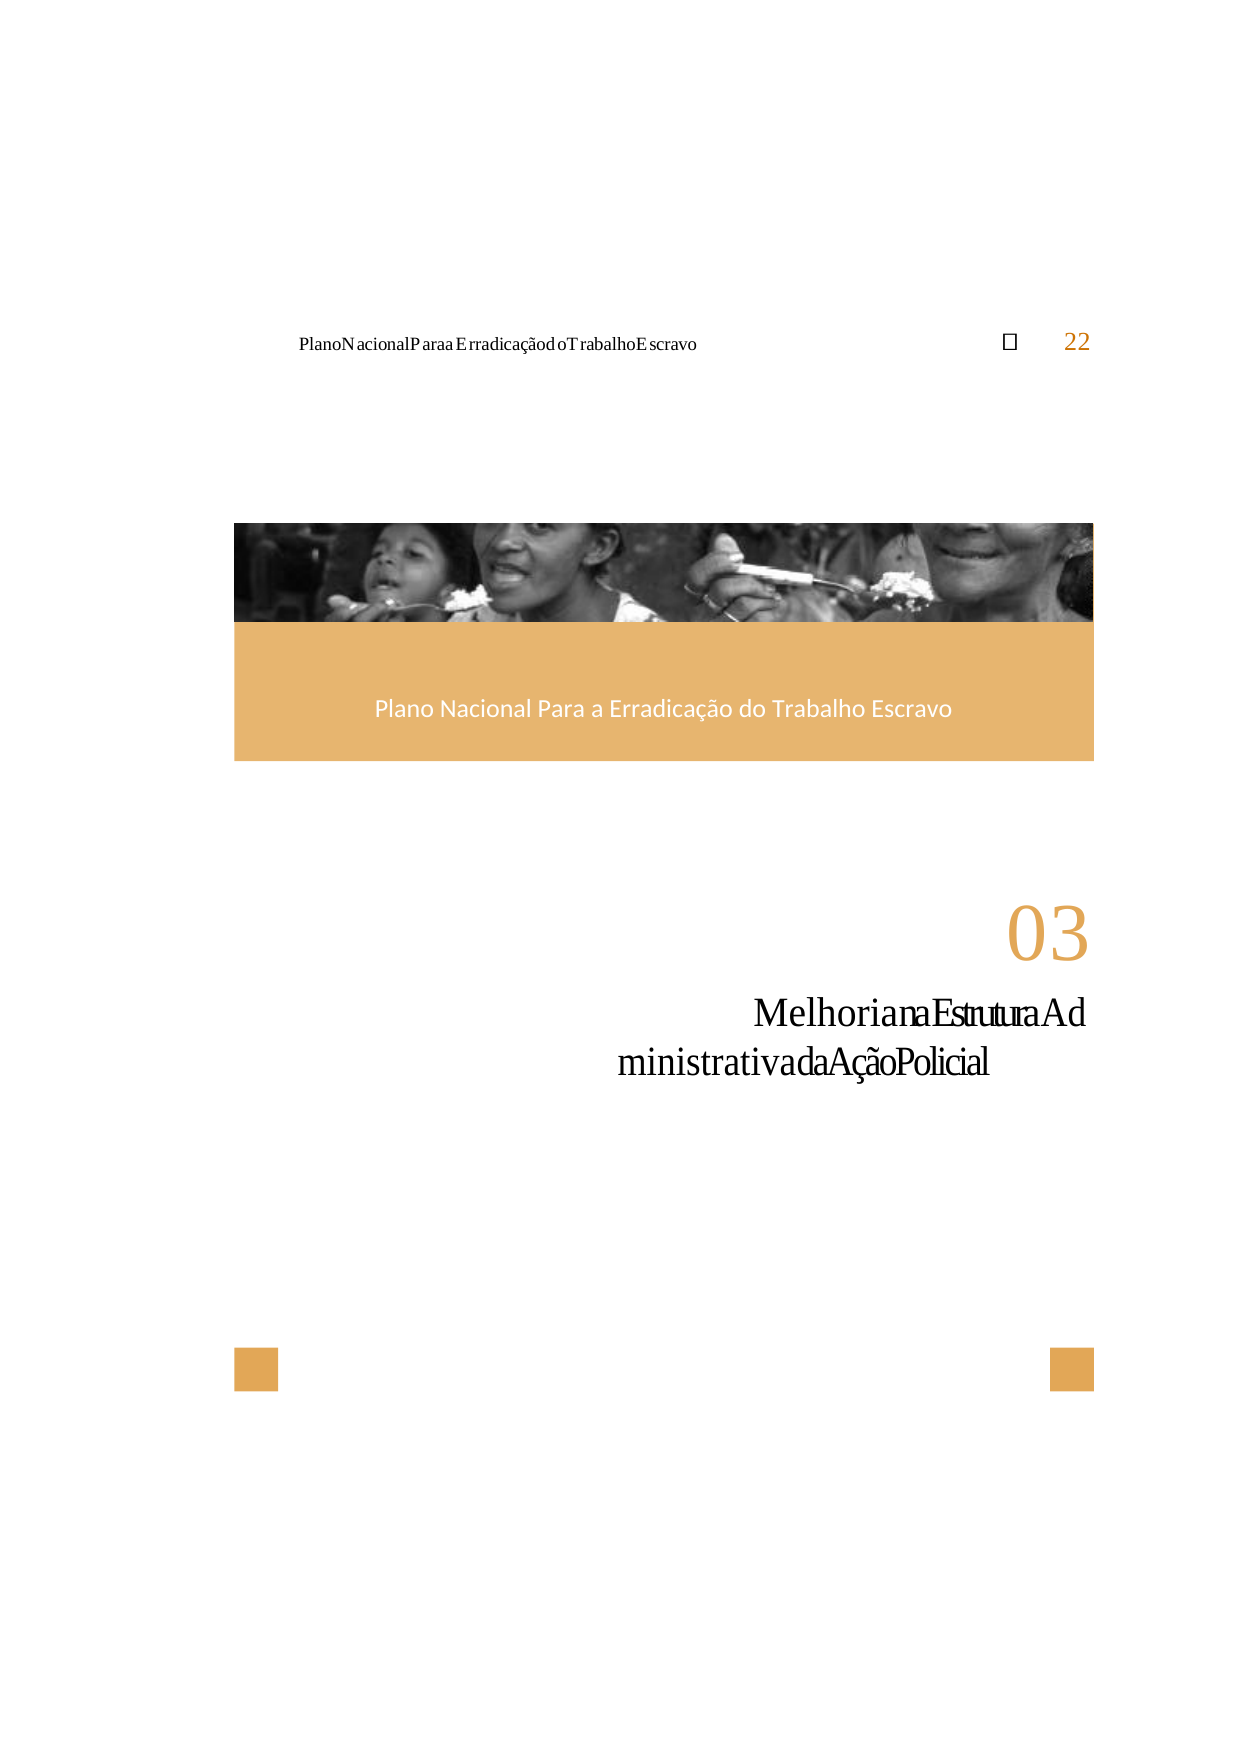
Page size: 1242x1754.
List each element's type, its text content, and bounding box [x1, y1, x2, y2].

picture [234, 523, 1093, 622]
text PlanoNacionalParaaErradicaçãodoTrabalhoEscravo  22 [298, 326, 1219, 357]
subtitle 03 [25, 883, 1091, 978]
subtitle MelhorianaEstruturaAdministrativadaAçãoPolicial [617, 987, 1093, 1084]
